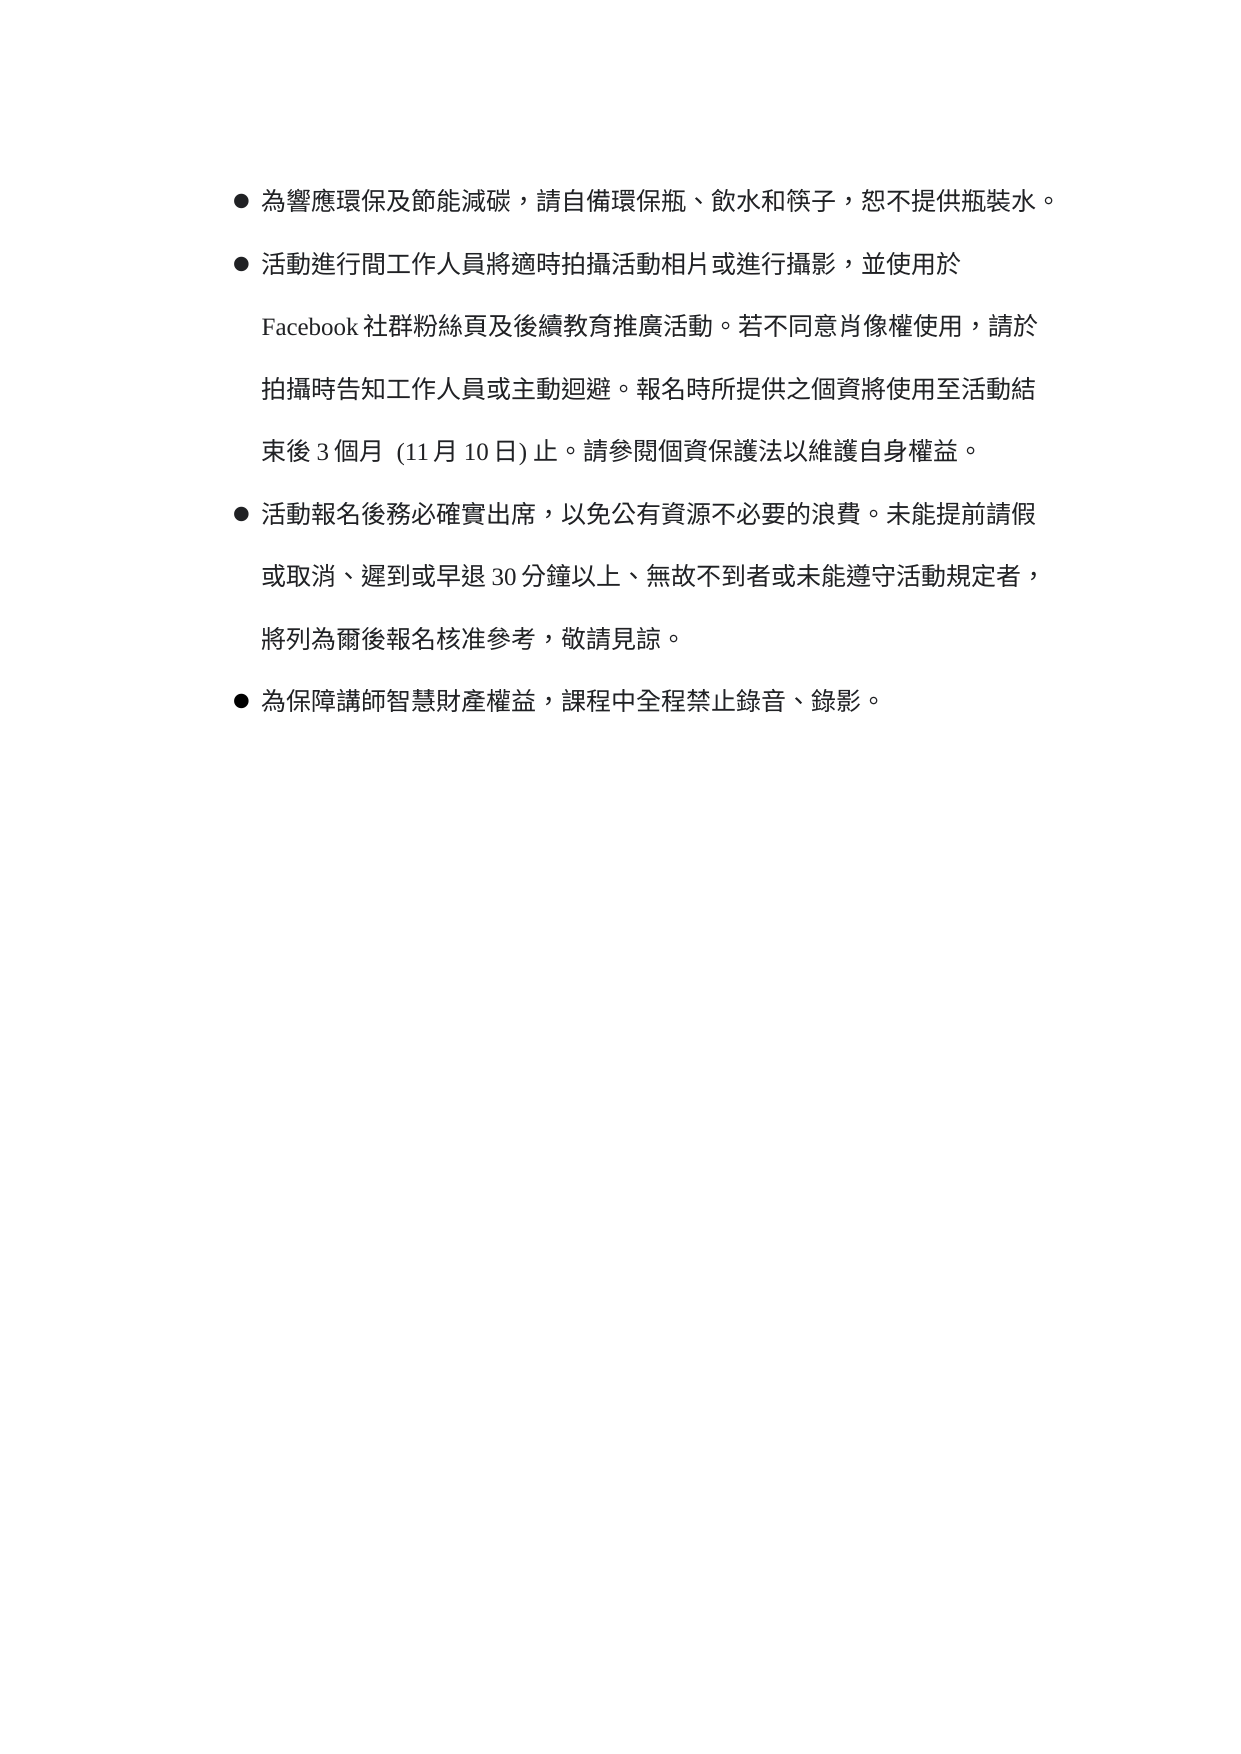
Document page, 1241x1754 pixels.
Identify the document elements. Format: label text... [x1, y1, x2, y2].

list 活動報名後務必確實出席，以免公有資源不必要的浪費。未能提前請假或取消、遲到或早退30分鐘以上、無故不到者或未能遵守活動規定者，將列為爾後報名核准參考，敬請見諒。 [232, 471, 1053, 658]
list 為保障講師智慧財產權益，課程中全程禁止錄音、錄影。 [232, 658, 1053, 721]
list 活動進行間工作人員將適時拍攝活動相片或進行攝影，並使用於Facebook社群粉絲頁及後續教育推廣活動。若不同意肖像權使用，請於拍攝時告知工作人員或主動迴避。報名時所提供之個資將使用至活動結束後3個月 (11月10日) 止。請參閱個資保護法以維護自身權益。 [232, 221, 1053, 471]
list 為響應環保及節能減碳，請自備環保瓶、飲水和筷子，恕不提供瓶裝水。 [232, 158, 1053, 221]
